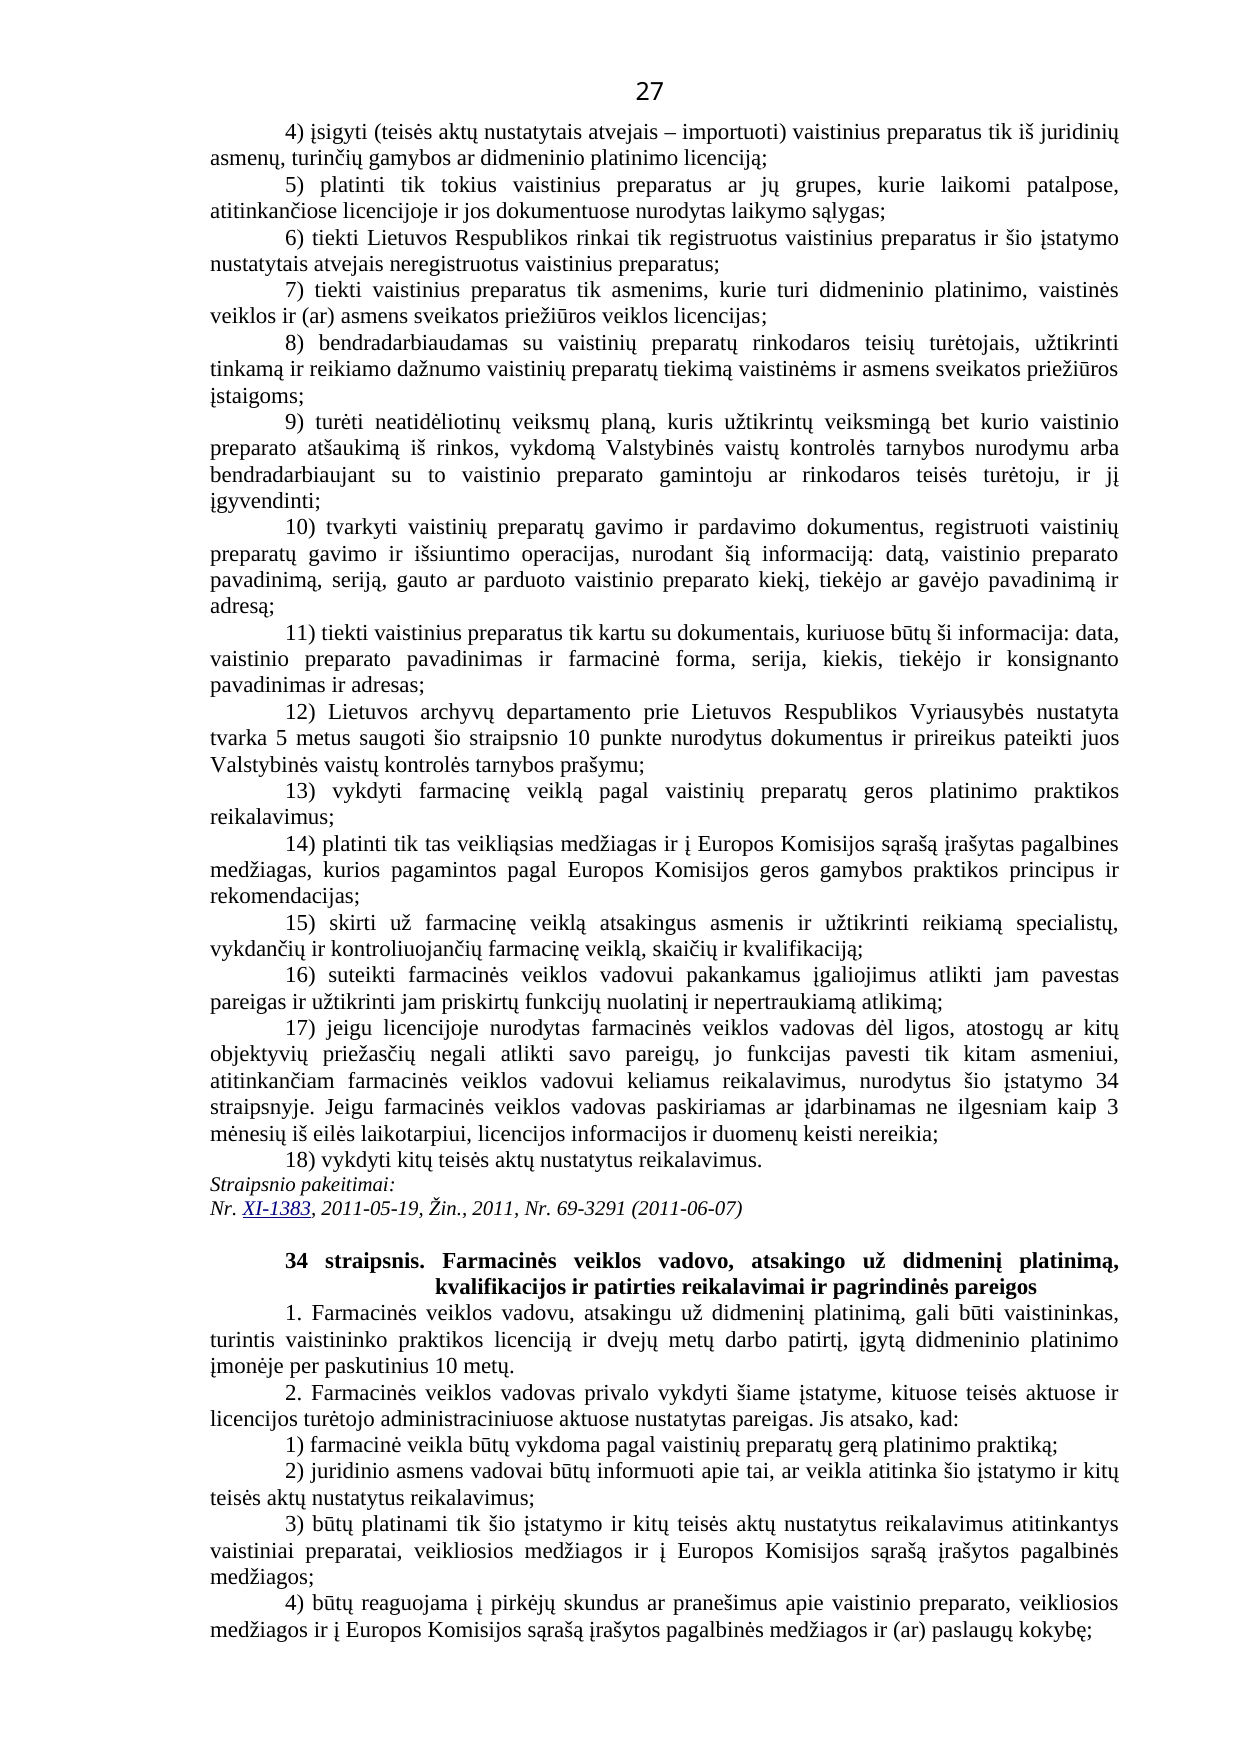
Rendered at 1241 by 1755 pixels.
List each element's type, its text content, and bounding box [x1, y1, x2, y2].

text 18) vykdyti kitų teisės aktų nustatytus reikalavimus. [210, 1146, 1120, 1172]
text 2) juridinio asmens vadovai būtų informuoti apie tai, ar veikla atitinka šio įstatymo ir kitų teisės aktų nustatytus reikalavimus; [210, 1458, 1120, 1510]
text 15) skirti už farmacinę veiklą atsakingus asmenis ir užtikrinti reikiamą specialistų, vykdančių ir kontroliuojančių farmacinę veiklą, skaičių ir kvalifikaciją; [210, 909, 1120, 961]
text 7) tiekti vaistinius preparatus tik asmenims, kurie turi didmeninio platinimo, vaistinės veiklos ir (ar) asmens sveikatos priežiūros veiklos licencijas; [210, 276, 1120, 329]
text 6) tiekti Lietuvos Respublikos rinkai tik registruotus vaistinius preparatus ir šio įstatymo nustatytais atvejais neregistruotus vaistinius preparatus; [210, 223, 1120, 276]
text 17) jeigu licencijoje nurodytas farmacinės veiklos vadovas dėl ligos, atostogų ar kitų objektyvių priežasčių negali atlikti savo pareigų, jo funkcijas pavesti tik kitam asmeniui, atitinkančiam farmacinės veiklos vadovui keliamus reikalavimus, nurodytus šio įstatymo 34 straipsnyje. Jeigu farmacinės veiklos vadovas paskiriamas ar įdarbinamas ne ilgesniam kaip 3 mėnesių iš eilės laikotarpiui, licencijos informacijos ir duomenų keisti nereikia; [210, 1014, 1120, 1146]
text 4) būtų reaguojama į pirkėjų skundus ar pranešimus apie vaistinio preparato, veikliosios medžiagos ir į Europos Komisijos sąrašą įrašytos pagalbinės medžiagos ir (ar) paslaugų kokybę; [210, 1589, 1120, 1642]
text 3) būtų platinami tik šio įstatymo ir kitų teisės aktų nustatytus reikalavimus atitinkantys vaistiniai preparatai, veikliosios medžiagos ir į Europos Komisijos sąrašą įrašytos pagalbinės medžiagos; [210, 1510, 1120, 1589]
text 1) farmacinė veikla būtų vykdoma pagal vaistinių preparatų gerą platinimo praktiką; [210, 1431, 1120, 1458]
text 11) tiekti vaistinius preparatus tik kartu su dokumentais, kuriuose būtų ši informacija: data, vaistinio preparato pavadinimas ir farmacinė forma, serija, kiekis, tiekėjo ir konsignanto pavadinimas ir adresas; [210, 619, 1120, 698]
text 2. Farmacinės veiklos vadovas privalo vykdyti šiame įstatyme, kituose teisės aktuose ir licencijos turėtojo administraciniuose aktuose nustatytas pareigas. Jis atsako, kad: [210, 1378, 1120, 1431]
text 13) vykdyti farmacinę veiklą pagal vaistinių preparatų geros platinimo praktikos reikalavimus; [210, 777, 1120, 830]
text 16) suteikti farmacinės veiklos vadovui pakankamus įgaliojimus atlikti jam pavestas pareigas ir užtikrinti jam priskirtų funkcijų nuolatinį ir nepertraukiamą atlikimą; [210, 961, 1120, 1014]
text Straipsnio pakeitimai: [210, 1172, 1120, 1196]
text 14) platinti tik tas veikliąsias medžiagas ir į Europos Komisijos sąrašą įrašytas pagalbines medžiagas, kurios pagamintos pagal Europos Komisijos geros gamybos praktikos principus ir rekomendacijas; [210, 830, 1120, 909]
text Nr. XI-1383, 2011-05-19, Žin., 2011, Nr. 69-3291 (2011-06-07) [210, 1196, 1120, 1220]
text 10) tvarkyti vaistinių preparatų gavimo ir pardavimo dokumentus, registruoti vaistinių preparatų gavimo ir išsiuntimo operacijas, nurodant šią informaciją: datą, vaistinio preparato pavadinimą, seriją, gauto ar parduoto vaistinio preparato kiekį, tiekėjo ar gavėjo pavadinimą ir adresą; [210, 513, 1120, 619]
text 9) turėti neatidėliotinų veiksmų planą, kuris užtikrintų veiksmingą bet kurio vaistinio preparato atšaukimą iš rinkos, vykdomą Valstybinės vaistų kontrolės tarnybos nurodymu arba bendradarbiaujant su to vaistinio preparato gamintoju ar rinkodaros teisės turėtoju, ir jį įgyvendinti; [210, 408, 1120, 513]
text 1. Farmacinės veiklos vadovu, atsakingu už didmeninį platinimą, gali būti vaistininkas, turintis vaistininko praktikos licenciją ir dvejų metų darbo patirtį, įgytą didmeninio platinimo įmonėje per paskutinius 10 metų. [210, 1299, 1120, 1378]
text 8) bendradarbiaudamas su vaistinių preparatų rinkodaros teisių turėtojais, užtikrinti tinkamą ir reikiamo dažnumo vaistinių preparatų tiekimą vaistinėms ir asmens sveikatos priežiūros įstaigoms; [210, 329, 1120, 408]
text 4) įsigyti (teisės aktų nustatytais atvejais – importuoti) vaistinius preparatus tik iš juridinių asmenų, turinčių gamybos ar didmeninio platinimo licenciją; [210, 118, 1120, 171]
text 5) platinti tik tokius vaistinius preparatus ar jų grupes, kurie laikomi patalpose, atitinkančiose licencijoje ir jos dokumentuose nurodytas laikymo sąlygas; [210, 171, 1120, 223]
text 12) Lietuvos archyvų departamento prie Lietuvos Respublikos Vyriausybės nustatyta tvarka 5 metus saugoti šio straipsnio 10 punkte nurodytus dokumentus ir prireikus pateikti juos Valstybinės vaistų kontrolės tarnybos prašymu; [210, 698, 1120, 777]
text 34 straipsnis. Farmacinės veiklos vadovo, atsakingo už didmeninį platinimą, kvalifikacijos ir patirties reikalavimai ir pagrindinės pareigos [285, 1247, 1120, 1299]
